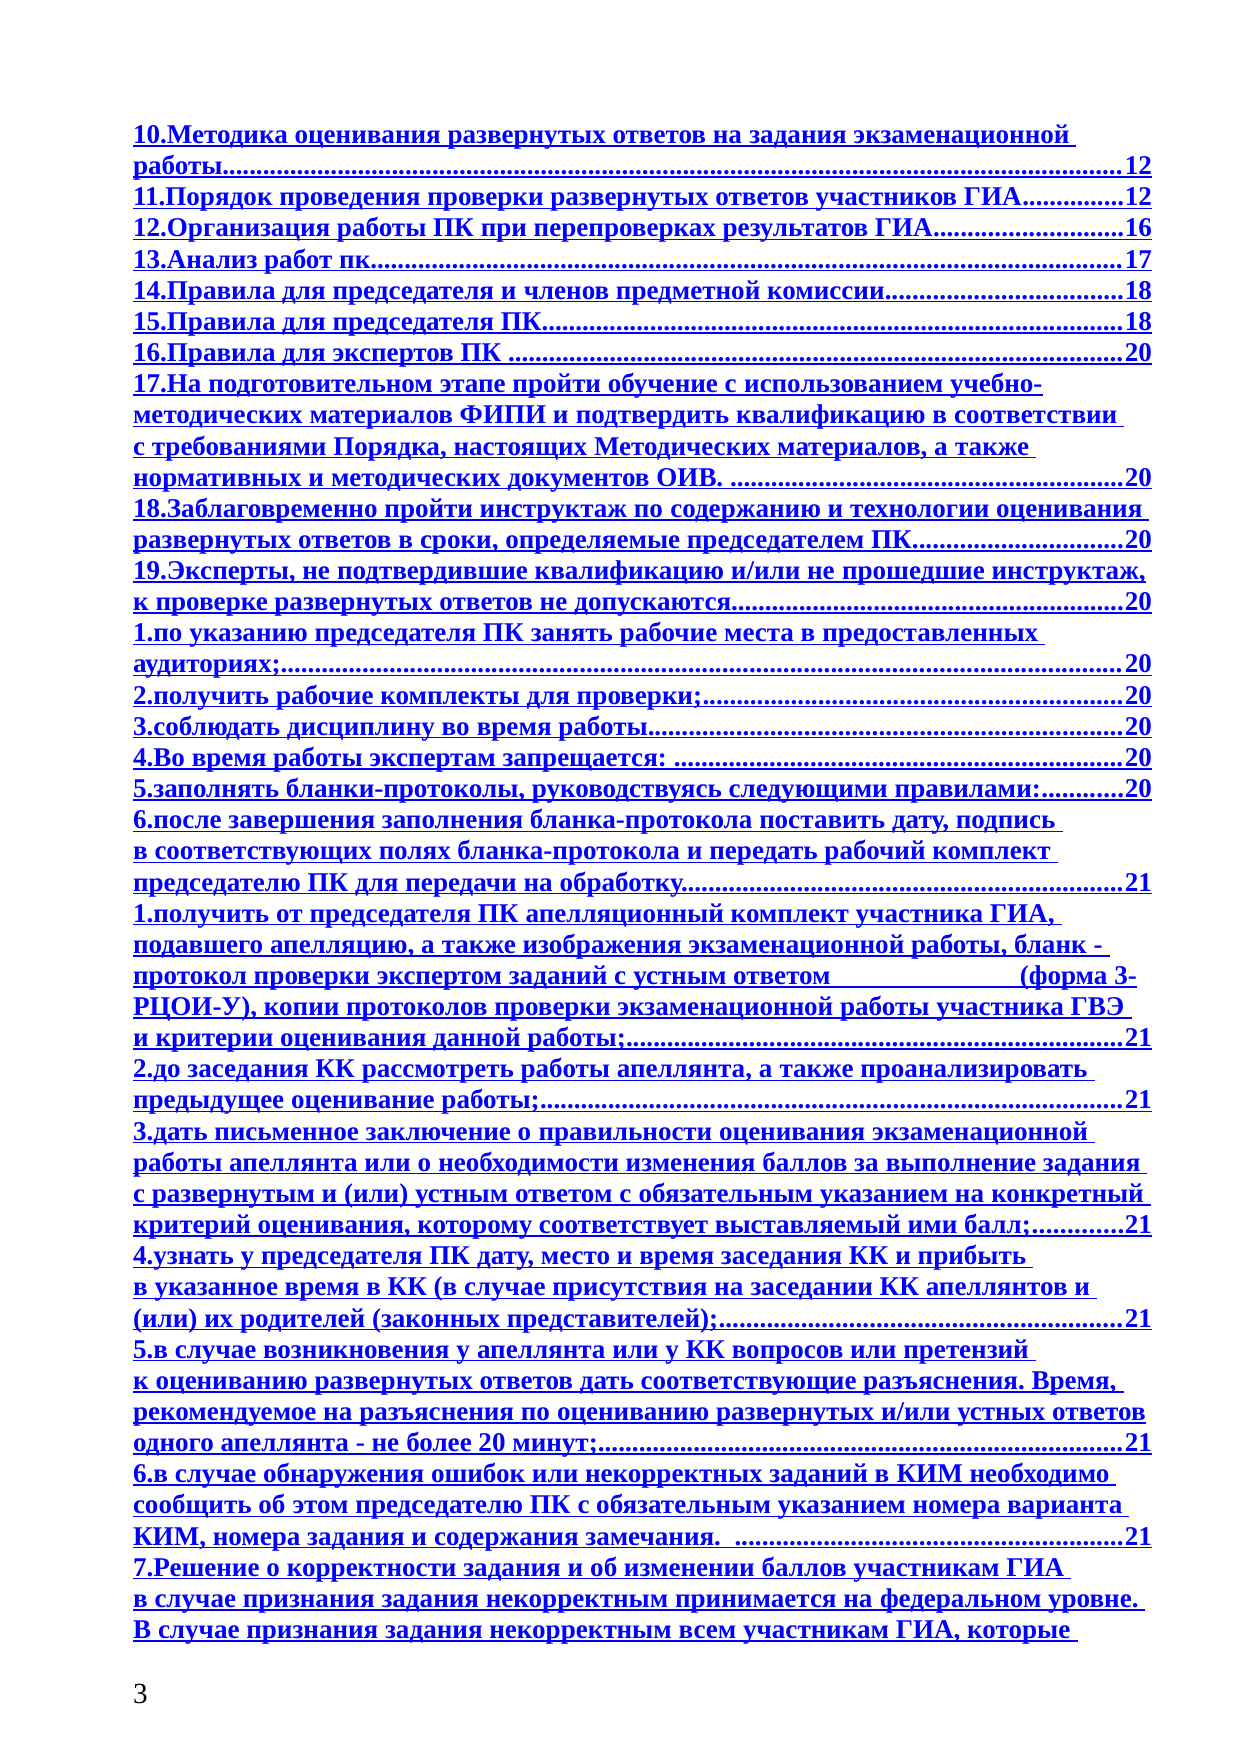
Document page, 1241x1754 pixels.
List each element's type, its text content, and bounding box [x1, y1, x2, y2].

text 18.Заблаговременно пройти инструктаж по содержанию и технологии оценивания развернутых ответов в сроки, определяемые председателем ПК. 20 [133, 492, 1152, 550]
text 13.Анализ работ пк 17 [133, 243, 1152, 270]
text 19.Эксперты, не подтвердившие квалификацию и/или не прошедшие инструктаж, к проверке развернутых ответов не допускаются. 20 [133, 554, 1152, 612]
text 3.соблюдать дисциплину во время работы. 20 [133, 710, 1152, 737]
text 1.по указанию председателя ПК занять рабочие места в предоставленных аудиториях; 20 [133, 616, 1152, 675]
text 16.Правила для экспертов ПК 20 [133, 336, 1152, 363]
text 7.Решение о корректности задания и об изменении баллов участникам ГИА в случае признания задания некорректным принимается на федеральном уровне. В случае признания задания некорректным всем участникам ГИА, которые выполняли данное задание, пересчитываются баллы в соответствии с распорядительным актом Рособрнадзора. 21 [133, 1551, 1152, 1644]
text 17.На подготовительном этапе пройти обучение с использованием учебно-методических материалов ФИПИ и подтвердить квалификацию в соответствии с требованиями Порядка, настоящих Методических материалов, а также нормативных и методических документов ОИВ. 20 [133, 367, 1152, 488]
text 10.Методика оценивания развернутых ответов на задания экзаменационной работы 12 [133, 118, 1152, 176]
text 14.Правила для председателя и членов предметной комиссии 18 [133, 274, 1152, 301]
text 6.после завершения заполнения бланка-протокола поставить дату, подпись в соответствующих полях бланка-протокола и передать рабочий комплект председателю ПК для передачи на обработку. 21 [133, 803, 1152, 893]
text 15.Правила для председателя ПК 18 [133, 305, 1152, 332]
text 6.в случае обнаружения ошибок или некорректных заданий в КИМ необходимо сообщить об этом председателю ПК с обязательным указанием номера варианта КИМ, номера задания и содержания замечания. 21 [133, 1457, 1152, 1547]
text 4.узнать у председателя ПК дату, место и время заседания КК и прибыть в указанное время в КК (в случае присутствия на заседании КК апеллянтов и (или) их родителей (законных представителей); 21 [133, 1239, 1152, 1329]
text 2.получить рабочие комплекты для проверки; 20 [133, 679, 1152, 706]
text 12.Организация работы ПК при перепроверках результатов ГИА 16 [133, 212, 1152, 239]
text 5.заполнять бланки-протоколы, руководствуясь следующими правилами: 20 [133, 772, 1152, 799]
text 11.Порядок проведения проверки развернутых ответов участников ГИА 12 [133, 180, 1152, 208]
text 5.в случае возникновения у апеллянта или у КК вопросов или претензий к оцениванию развернутых ответов дать соответствующие разъяснения. Время, рекомендуемое на разъяснения по оцениванию развернутых и/или устных ответов одного апеллянта - не более 20 минут; 21 [133, 1333, 1152, 1453]
text 2.до заседания КК рассмотреть работы апеллянта, а также проанализировать предыдущее оценивание работы; 21 [133, 1052, 1152, 1111]
text 3.дать письменное заключение о правильности оценивания экзаменационной работы апеллянта или о необходимости изменения баллов за выполнение задания с развернутым и (или) устным ответом с обязательным указанием на конкретный критерий оценивания, которому соответствует выставляемый ими балл; 21 [133, 1115, 1152, 1235]
text 4.Во время работы экспертам запрещается: 20 [133, 741, 1152, 768]
text 1.получить от председателя ПК апелляционный комплект участника ГИА, подавшего апелляцию, а также изображения экзаменационной работы, бланк - протокол проверки экспертом заданий с устным ответом (форма 3-РЦОИ-У), копии протоколов проверки экзаменационной работы участника ГВЭ и критерии оценивания данной работы; 21 [133, 897, 1152, 1048]
